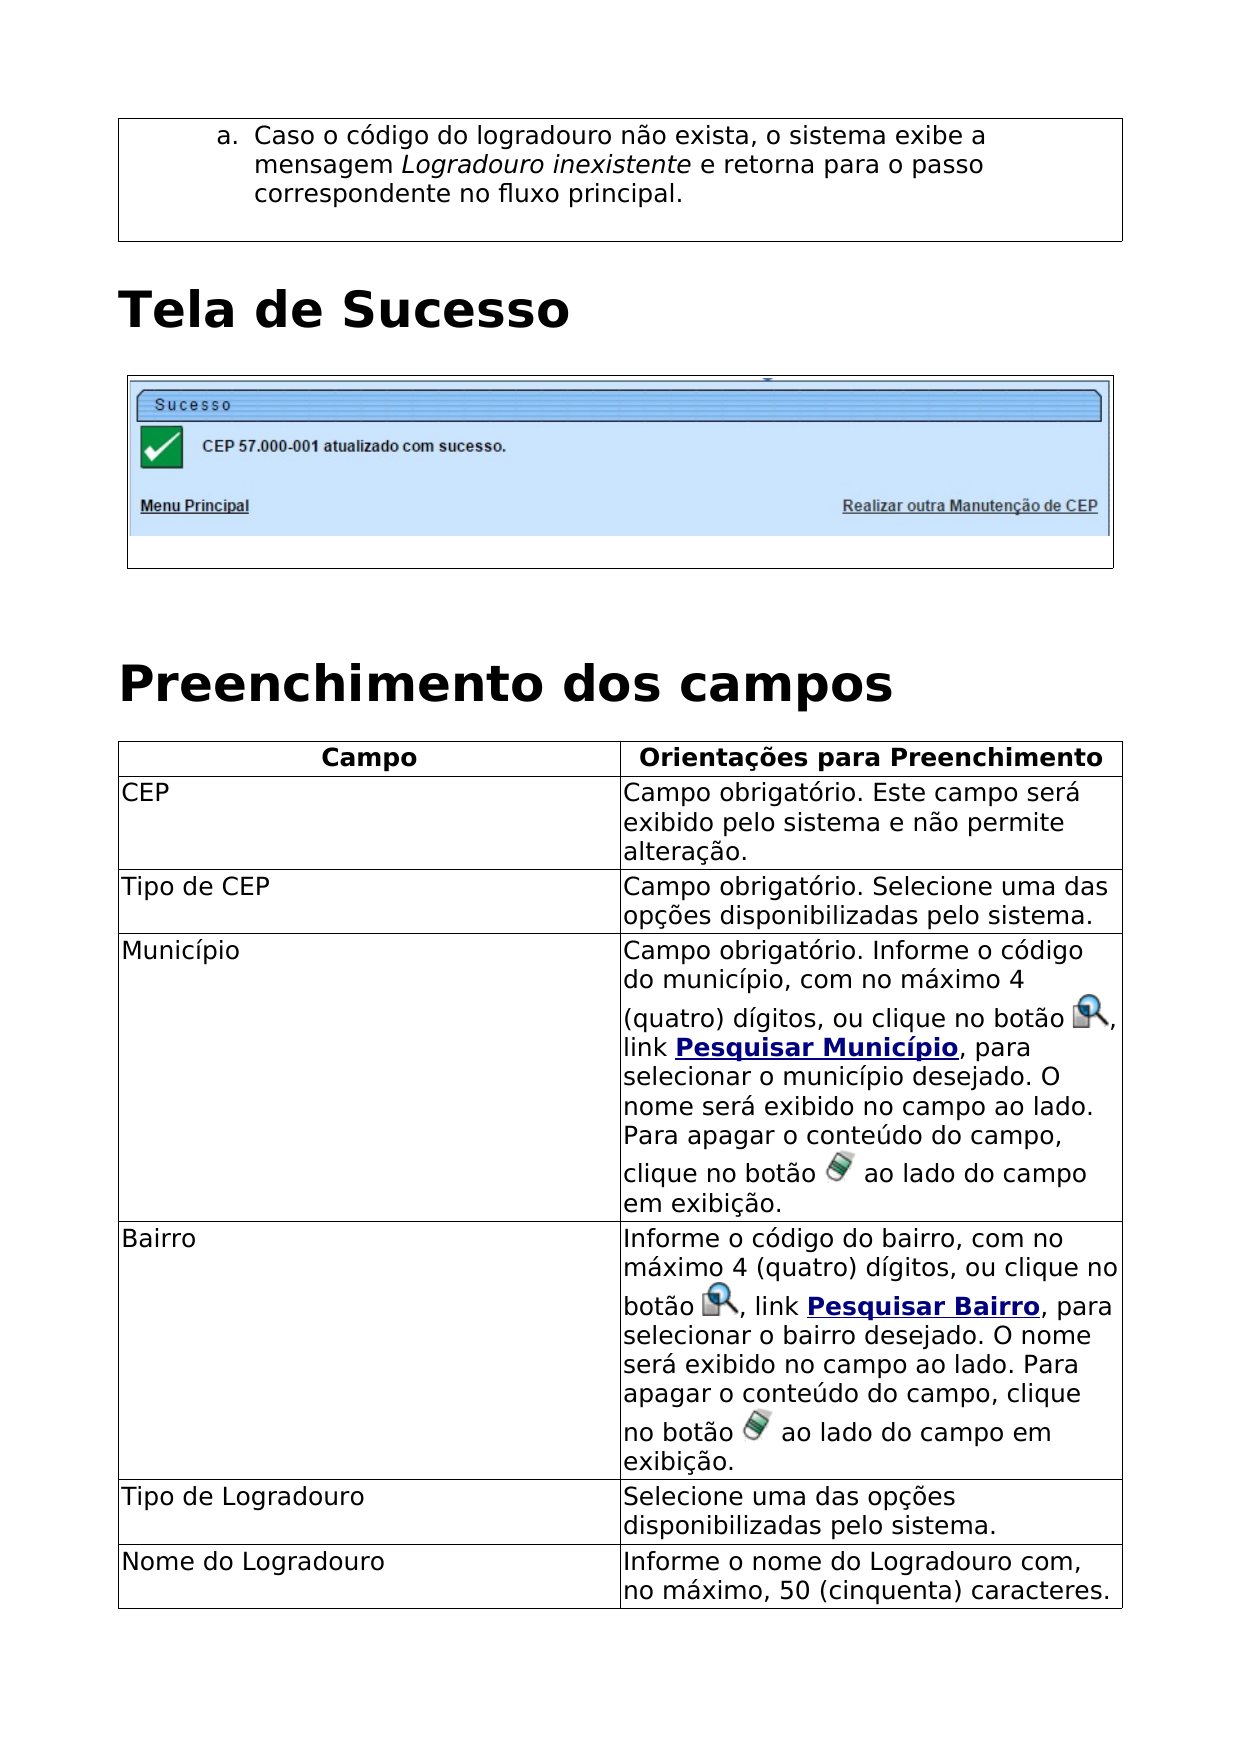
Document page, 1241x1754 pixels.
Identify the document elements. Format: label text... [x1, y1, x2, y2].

table_cell Tipo de Logradouro [119, 1480, 620, 1544]
table_header Campo [119, 742, 620, 776]
subtitle Preenchimento dos campos [118, 655, 1122, 713]
table_cell Bairro [119, 1222, 620, 1479]
picture [702, 1282, 739, 1316]
subtitle Tela de Sucesso [118, 281, 1122, 339]
table_cell CEP [119, 777, 620, 869]
table_cell Município [119, 934, 620, 1221]
picture [129, 378, 1111, 536]
picture [741, 1408, 773, 1442]
table_cell Selecione uma das opções disponibilizadas pelo sistema. [621, 1480, 1122, 1544]
table_cell Campo obrigatório. Selecione uma das opções disponibilizadas pelo sistema. [621, 870, 1122, 933]
table_header Orientações para Preenchimento [621, 742, 1122, 776]
table_header [128, 376, 1113, 567]
table_cell Campo obrigatório. Informe o código do município, com no máximo 4 (quatro) dígitos, ou clique no botão , link Pesquisar Município, para selecionar o município desejado. O nome será exibido no campo ao lado. Para apagar o conteúdo do campo, clique no botão ao lado do campo em exibição. [621, 934, 1122, 1221]
table_cell Campo obrigatório. Este campo será exibido pelo sistema e não permite alteração. [621, 777, 1122, 869]
table_cell Informe o código do bairro, com no máximo 4 (quatro) dígitos, ou clique no botão , link Pesquisar Bairro, para selecionar o bairro desejado. O nome será exibido no campo ao lado. Para apagar o conteúdo do campo, clique no botão ao lado do campo em exibição. [621, 1222, 1122, 1479]
table_cell Informe o nome do Logradouro com, no máximo, 50 (cinquenta) caracteres. [621, 1545, 1122, 1608]
table_header Agora altere os campos que julgar necessários e clique no botão . O sistema executa algumas validações: Verificar existência do município: Caso o código do município não exista, o sistema exibe a mensagem Município inexistente. Verificar existência do bairro: Caso o código do bairro não exista, o sistema exibe a mensagem Bairro inexistente. Verificar o preenchimento dos campos: Caso o usuário não informe ou selecione o conteúdo de algum campo necessário à inclusão do bairro, o sistema exibe a mensagem Informe «nome do campo que não foi preenchido ou selecionado». Verificar a existência do CEP: Caso o código do CEP já exista na tabela CEP, o sistema exibe a mensagem CEP de código «código do CEP» já cadastrado. Verificar o sucesso da transação: Caso o código de retorno da operação efetuada no banco de dados seja diferente de zero, o sistema exibe a mensagem conforme o código de retorno; caso contrário, o sistema exibe a mensagem: CEP «código do CEP» inserido com sucesso. Verificar existencia do logradouro: Caso o código do logradouro não exista, o sistema exibe a mensagem Logradouro inexistente e retorna para o passo correspondente no fluxo principal. [119, 119, 1122, 241]
picture [1072, 994, 1109, 1028]
table_cell Nome do Logradouro [119, 1545, 620, 1608]
table_cell Tipo de CEP [119, 870, 620, 933]
picture [824, 1150, 856, 1183]
